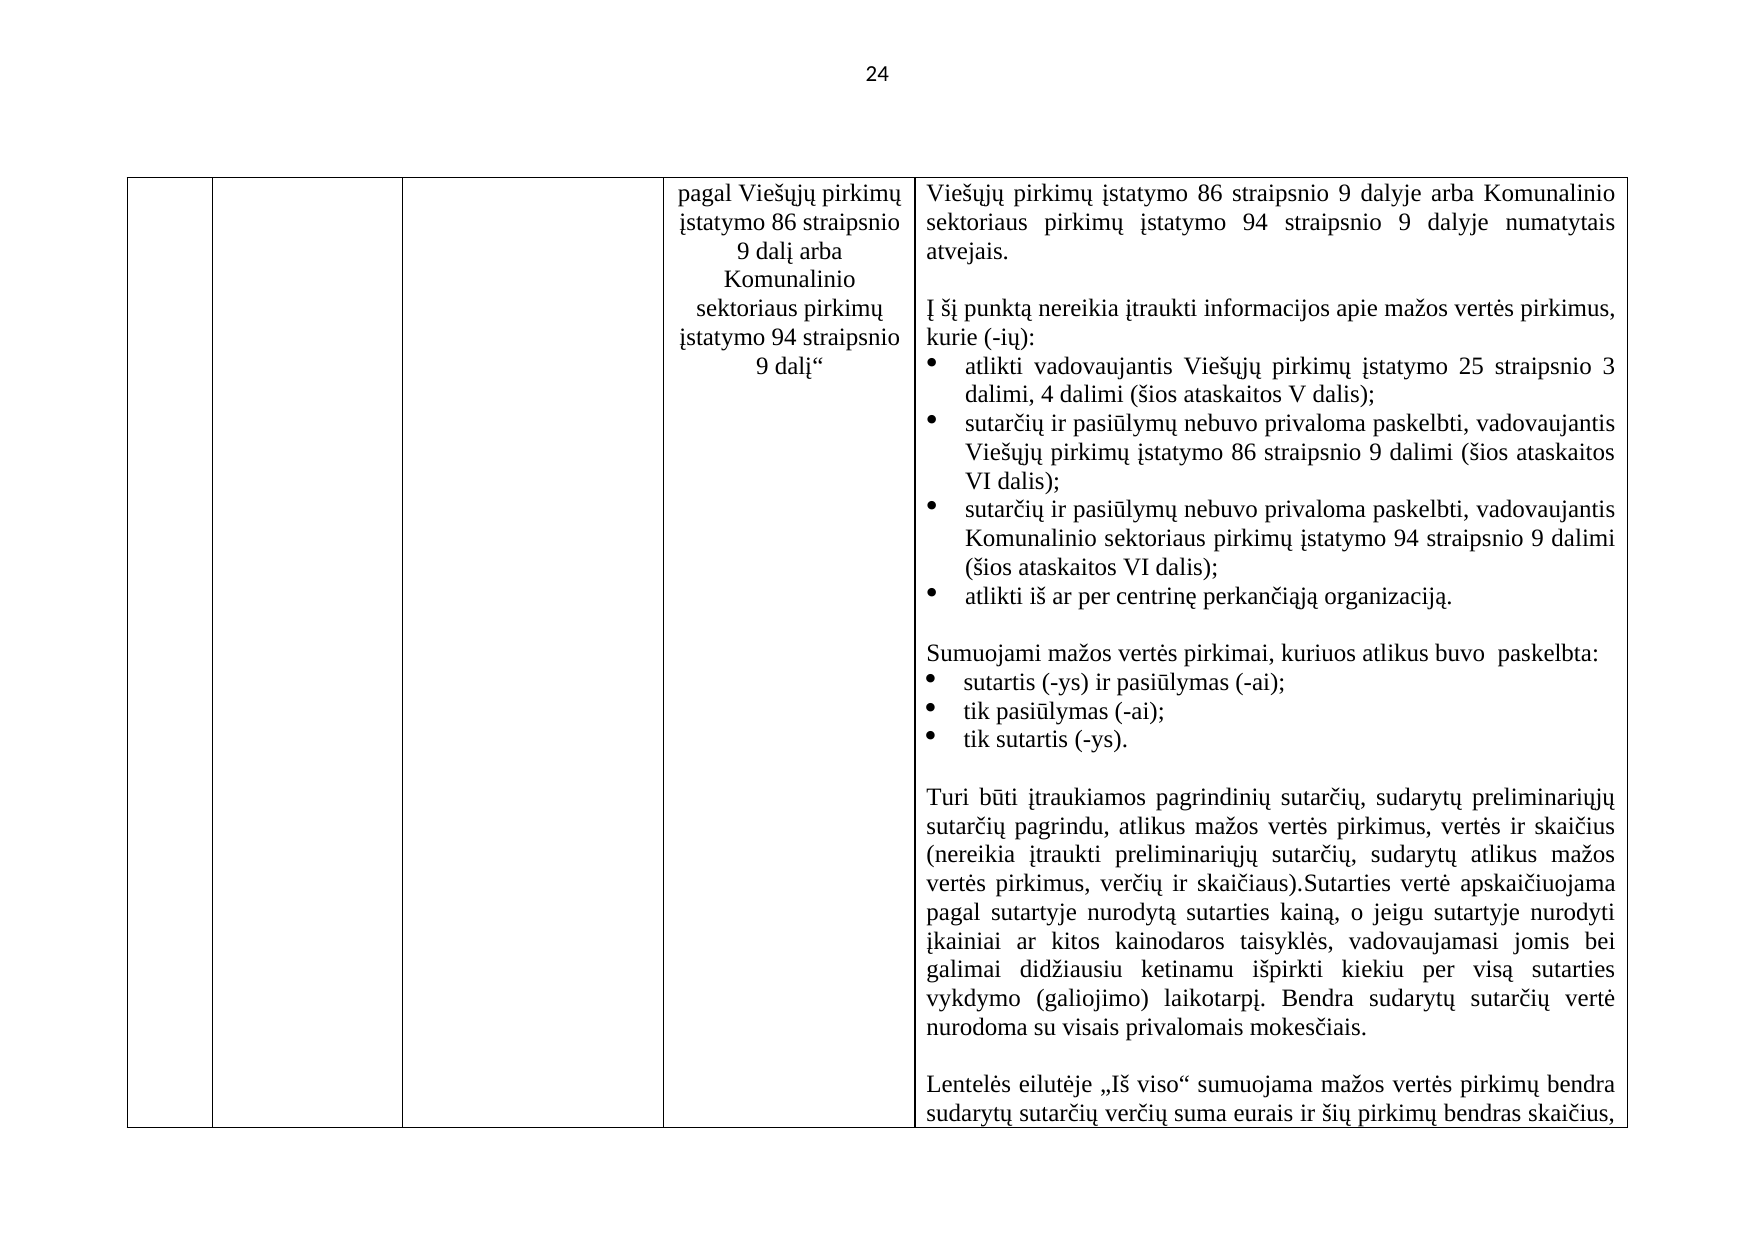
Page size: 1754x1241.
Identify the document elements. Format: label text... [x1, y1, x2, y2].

table_cell [128, 178, 212, 1127]
table_cell Viešųjų pirkimų įstatymo 86 straipsnio 9 dalyje arba Komunalinio sektoriaus pirkimų įstatymo 94 straipsnio 9 dalyje numatytais atvejais. Į šį punktą nereikia įtraukti informacijos apie mažos vertės pirkimus, kurie (-ių):  atlikti vadovaujantis Viešųjų pirkimų įstatymo 25 straipsnio 3 dalimi, 4 dalimi (šios ataskaitos V dalis);  sutarčių ir pasiūlymų nebuvo privaloma paskelbti, vadovaujantis Viešųjų pirkimų įstatymo 86 straipsnio 9 dalimi (šios ataskaitos VI dalis);  sutarčių ir pasiūlymų nebuvo privaloma paskelbti, vadovaujantis Komunalinio sektoriaus pirkimų įstatymo 94 straipsnio 9 dalimi (šios ataskaitos VI dalis);  atlikti iš ar per centrinę perkančiąją organizaciją. Sumuojami mažos vertės pirkimai, kuriuos atlikus buvo paskelbta:  sutartis (-ys) ir pasiūlymas (-ai);  tik pasiūlymas (-ai);  tik sutartis (-ys). Turi būti įtraukiamos pagrindinių sutarčių, sudarytų preliminariųjų sutarčių pagrindu, atlikus mažos vertės pirkimus, vertės ir skaičius (nereikia įtraukti preliminariųjų sutarčių, sudarytų atlikus mažos vertės pirkimus, verčių ir skaičiaus).Sutarties vertė apskaičiuojama pagal sutartyje nurodytą sutarties kainą, o jeigu sutartyje nurodyti įkainiai ar kitos kainodaros taisyklės, vadovaujamasi jomis bei galimai didžiausiu ketinamu išpirkti kiekiu per visą sutarties vykdymo (galiojimo) laikotarpį. Bendra sudarytų sutarčių vertė nurodoma su visais privalomais mokesčiais. Lentelės eilutėje „Iš viso“ sumuojama mažos vertės pirkimų bendra sudarytų sutarčių verčių suma eurais ir šių pirkimų bendras skaičius, [916, 178, 1627, 1127]
table_cell [213, 178, 402, 1127]
table_cell [403, 178, 663, 1127]
table_cell pagal Viešųjų pirkimų įstatymo 86 straipsnio 9 dalį arba Komunalinio sektoriaus pirkimų įstatymo 94 straipsnio 9 dalį“ [664, 178, 914, 1127]
